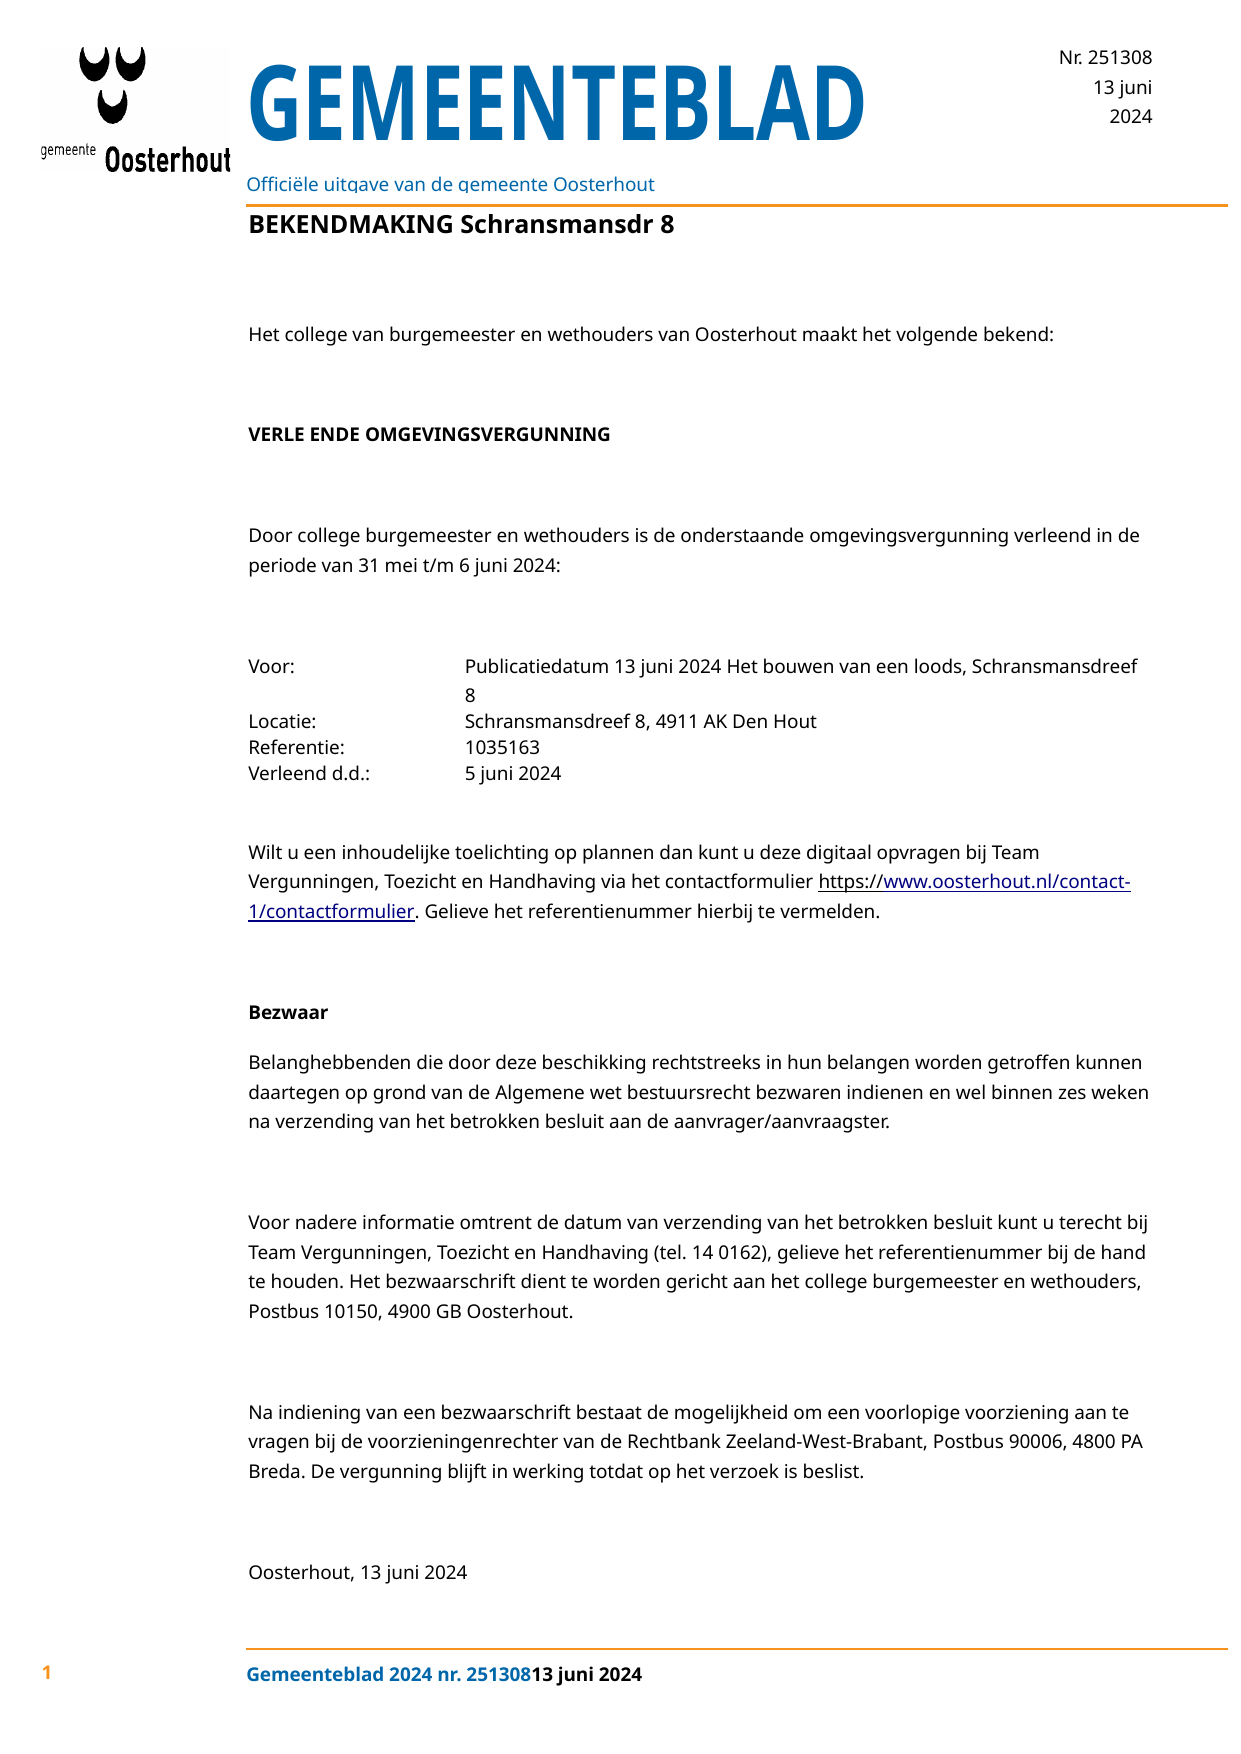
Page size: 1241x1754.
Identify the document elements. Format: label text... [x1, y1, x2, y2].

table_cell Locatie: [248, 708, 464, 734]
table_cell Referentie: [248, 734, 464, 760]
table_cell Verleend d.d.: [248, 760, 464, 785]
text Na indiening van een bezwaarschrift bestaat de mogelijkheid om een voorlopige voorziening aan te vragen bij de voorzieningenrechter van de Rechtbank Zeeland-West-Brabant, Postbus 90006, 4800 PA Breda. De vergunning blijft in werking totdat op het verzoek is beslist. [248, 1399, 1152, 1484]
text Het college van burgemeester en wethouders van Oosterhout maakt het volgende bekend: [248, 321, 1152, 346]
text Voor nadere informatie omtrent de datum van verzending van het betrokken besluit kunt u terecht bij Team Vergunningen, Toezicht en Handhaving (tel. 14 0162), gelieve het referentienummer bij de hand te houden. Het bezwaarschrift dient te worden gericht aan het college burgemeester en wethouders, Postbus 10150, 4900 GB Oosterhout. [248, 1209, 1152, 1324]
table_cell 5 juni 2024 [465, 760, 1152, 785]
table_header Publicatiedatum 13 juni 2024 Het bouwen van een loods, Schransmansdreef 8 [465, 653, 1152, 708]
text Door college burgemeester en wethouders is de onderstaande omgevingsvergunning verleend in de periode van 31 mei t/m 6 juni 2024: [248, 522, 1152, 578]
text VERLE ENDE OMGEVINGSVERGUNNING [248, 422, 1152, 447]
text Bezwaar [248, 999, 1152, 1025]
table_header Voor: [248, 653, 464, 708]
picture [41, 47, 231, 172]
text Belanghebbenden die door deze beschikking rechtstreeks in hun belangen worden getroffen kunnen daartegen op grond van de Algemene wet bestuursrecht bezwaren indienen en wel binnen zes weken na verzending van het betrokken besluit aan de aanvrager/aanvraagster. [248, 1049, 1152, 1134]
table_cell 1035163 [465, 734, 1152, 760]
table_cell Schransmansdreef 8, 4911 AK Den Hout [465, 708, 1152, 734]
text BEKENDMAKING Schransmansdr 8 [248, 207, 1152, 241]
text Oosterhout, 13 juni 2024 [248, 1559, 1152, 1585]
text Wilt u een inhoudelijke toelichting op plannen dan kunt u deze digitaal opvragen bij Team Vergunningen, Toezicht en Handhaving via het contactformulier https://www.oosterhout.nl/contact-1/contactformulier. Gelieve het referentienummer hierbij te vermelden. [248, 839, 1152, 924]
